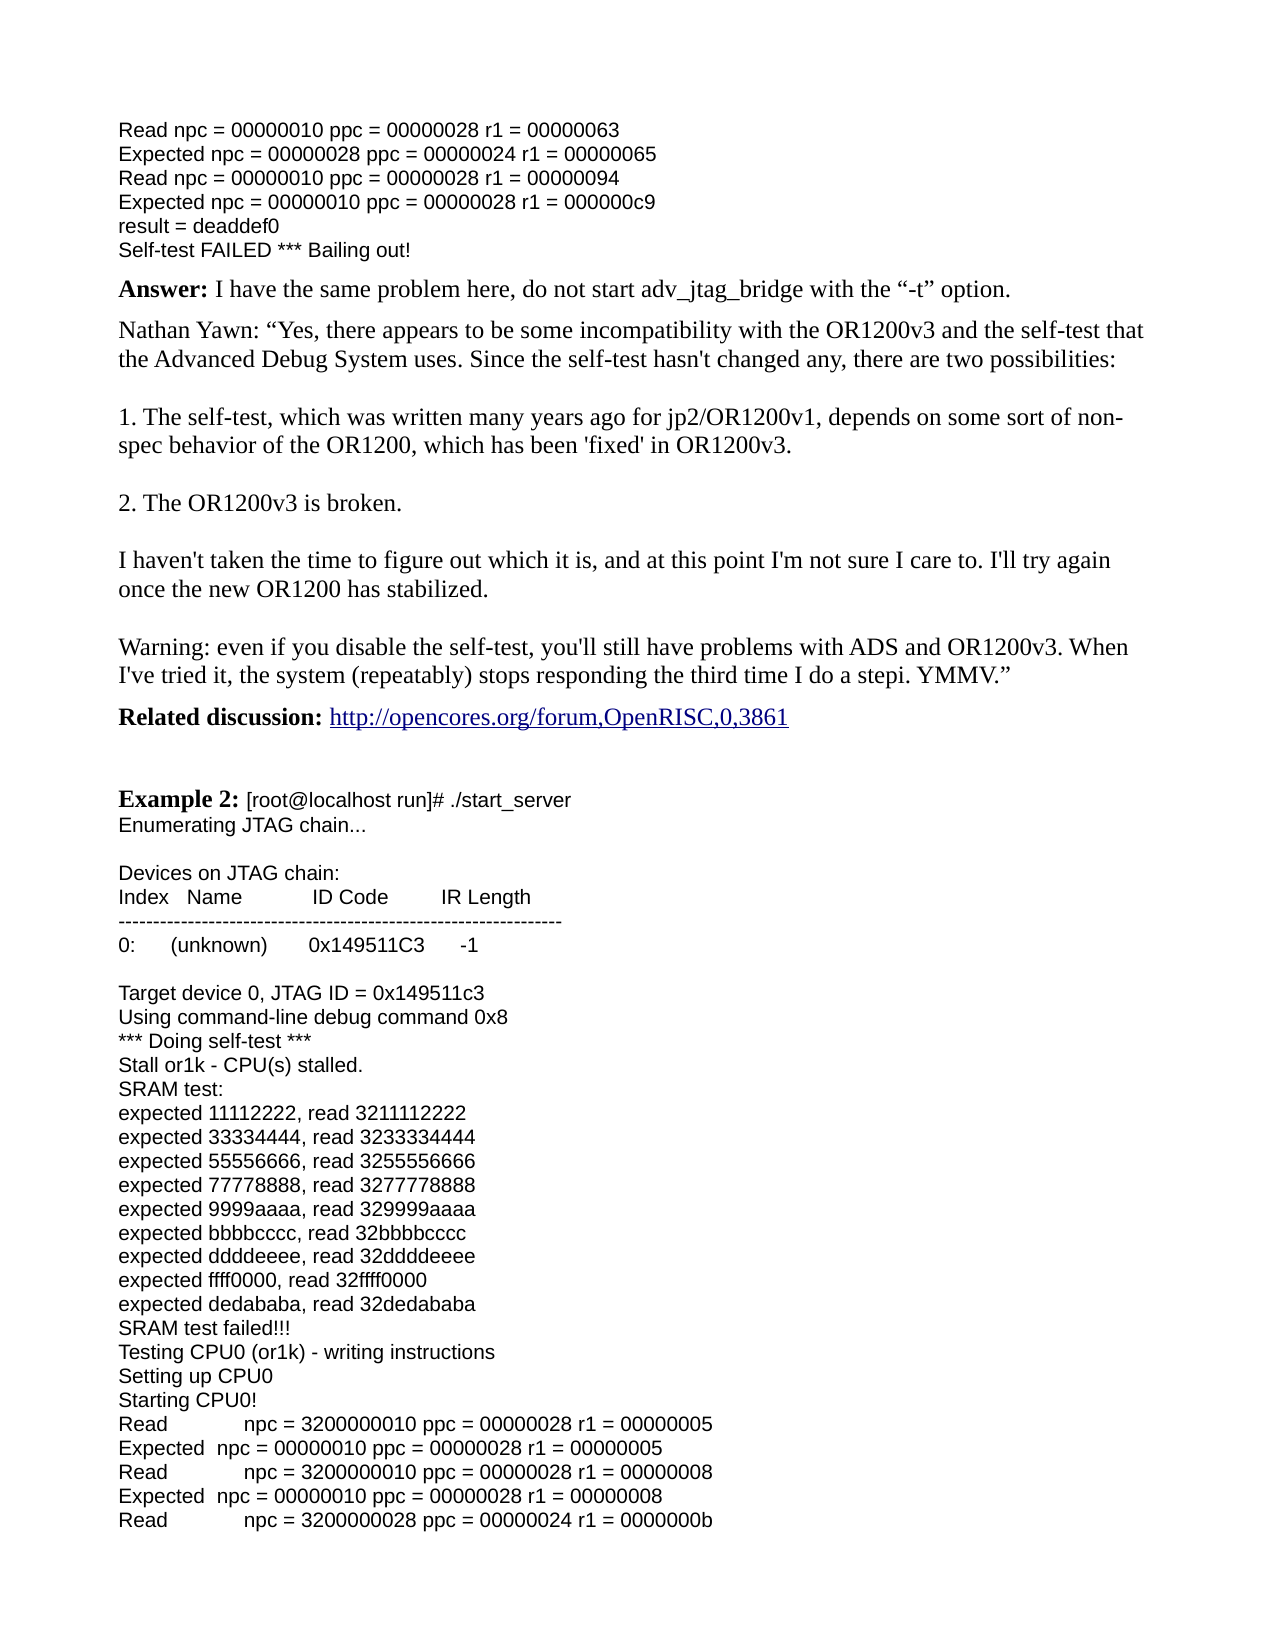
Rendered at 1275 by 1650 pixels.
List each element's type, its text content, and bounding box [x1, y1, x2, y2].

text Example 2: [root@localhost run]# ./start_server Enumerating JTAG chain... Devices on JTAG chain: Index Name ID Code IR Length ---------------------------------------------------------------- 0: (unknown) 0x149511C3 -1 Target device 0, JTAG ID = 0x149511c3 Using command-line debug command 0x8 *** Doing self-test *** Stall or1k - CPU(s) stalled. SRAM test: expected 11112222, read 3211112222 expected 33334444, read 3233334444 expected 55556666, read 3255556666 expected 77778888, read 3277778888 expected 9999aaaa, read 329999aaaa expected bbbbcccc, read 32bbbbcccc expected ddddeeee, read 32ddddeeee expected ffff0000, read 32ffff0000 expected dedababa, read 32dedababa SRAM test failed!!! Testing CPU0 (or1k) - writing instructions Setting up CPU0 Starting CPU0! Read npc = 3200000010 ppc = 00000028 r1 = 00000005 Expected npc = 00000010 ppc = 00000028 r1 = 00000005 Read npc = 3200000010 ppc = 00000028 r1 = 00000008 Expected npc = 00000010 ppc = 00000028 r1 = 00000008 Read npc = 3200000028 ppc = 00000024 r1 = 0000000b [118, 784, 1157, 1532]
text Nathan Yawn: “Yes, there appears to be some incompatibility with the OR1200v3 and the self-test that the Advanced Debug System uses. Since the self-test hasn't changed any, there are two possibilities: 1. The self-test, which was written many years ago for jp2/OR1200v1, depends on some sort of non-spec behavior of the OR1200, which has been 'fixed' in OR1200v3. 2. The OR1200v3 is broken. I haven't taken the time to figure out which it is, and at this point I'm not sure I care to. I'll try again once the new OR1200 has stabilized. Warning: even if you disable the self-test, you'll still have problems with ADS and OR1200v3. When I've tried it, the system (repeatably) stops responding the third time I do a stepi. YMMV.” [118, 316, 1157, 689]
text Related discussion: http://opencores.org/forum,OpenRISC,0,3861 [118, 702, 1157, 731]
text Answer: I have the same problem here, do not start adv_jtag_bridge with the “-t” option. [118, 274, 1157, 303]
text Read npc = 00000010 ppc = 00000028 r1 = 00000063 Expected npc = 00000028 ppc = 00000024 r1 = 00000065 Read npc = 00000010 ppc = 00000028 r1 = 00000094 Expected npc = 00000010 ppc = 00000028 r1 = 000000c9 result = deaddef0 Self-test FAILED *** Bailing out! [118, 118, 1157, 262]
